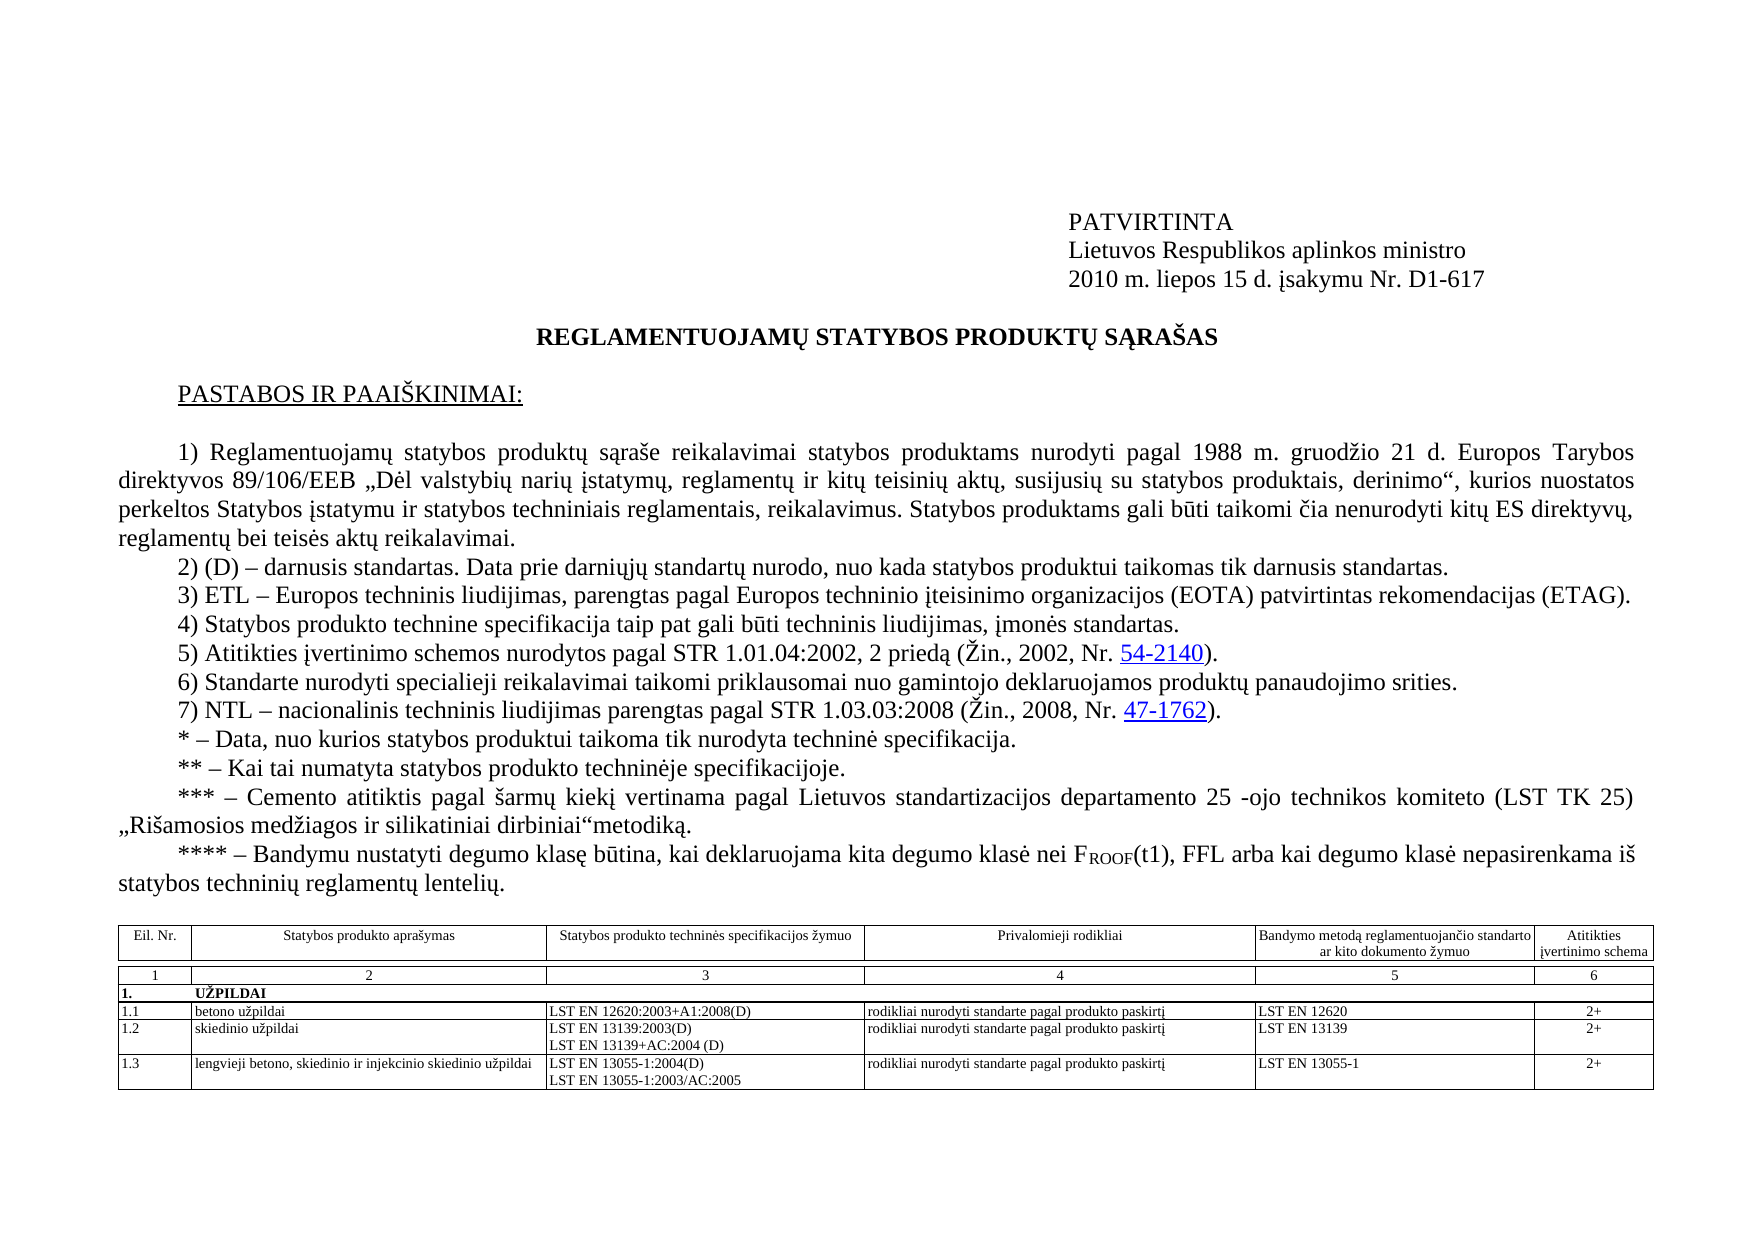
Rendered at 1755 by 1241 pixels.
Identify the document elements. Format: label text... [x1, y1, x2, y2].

table_cell [1534, 961, 1653, 966]
table_cell [119, 1037, 191, 1054]
table_cell 2 [192, 967, 546, 984]
table_cell [865, 985, 1255, 1001]
table_cell [1256, 1072, 1534, 1088]
table_cell [118, 961, 192, 966]
table_cell 1.1 [119, 1003, 191, 1019]
table_cell [865, 1037, 1255, 1054]
table_cell [192, 961, 546, 966]
table_header Atitikties įvertinimo schema [1535, 926, 1653, 960]
table_cell skiedinio užpildai [192, 1020, 546, 1037]
table_cell [1256, 1037, 1534, 1054]
table_cell [192, 1072, 546, 1088]
text REGLAMENTUOJAMŲ STATYBOS PRODUKTŲ SĄRAŠAS [118, 322, 1636, 350]
text ** – Kai tai numatyta statybos produkto techninėje specifikacijoje. [118, 753, 1636, 782]
text PATVIRTINTA [1068, 207, 1636, 235]
table_cell 1. [119, 985, 192, 1001]
table_cell LST EN 13139:2003(D) [547, 1020, 864, 1037]
table_cell [1534, 985, 1653, 1001]
table_cell rodikliai nurodyti standarte pagal produkto paskirtį [865, 1003, 1255, 1019]
text 2) (D) – darnusis standartas. Data prie darniųjų standartų nurodo, nuo kada statybos produktui taikomas tik darnusis standartas. [118, 552, 1636, 580]
table_cell LST EN 12620 [1256, 1003, 1534, 1019]
table_header Bandymo metodą reglamentuojančio standarto ar kito dokumento žymuo [1256, 926, 1534, 960]
table_cell LST EN 13055-1:2004(D) [547, 1055, 864, 1072]
text 1) Reglamentuojamų statybos produktų sąraše reikalavimai statybos produktams nurodyti pagal 1988 m. gruodžio 21 d. Europos Tarybos direktyvos 89/106/EEB „Dėl valstybių narių įstatymų, reglamentų ir kitų teisinių aktų, susijusių su statybos produktais, derinimo“, kurios nuostatos perkeltos Statybos įstatymu ir statybos techniniais reglamentais, reikalavimus. Statybos produktams gali būti taikomi čia nenurodyti kitų ES direktyvų, reglamentų bei teisės aktų reikalavimai. [118, 437, 1636, 552]
table_cell [546, 985, 865, 1001]
table_cell [865, 961, 1255, 966]
table_cell 2+ [1535, 1003, 1653, 1019]
table_header Statybos produkto techninės specifikacijos žymuo [547, 926, 864, 960]
table_cell [1255, 961, 1534, 966]
table_cell lengvieji betono, skiedinio ir injekcinio skiedinio užpildai [192, 1055, 546, 1072]
table_cell [1535, 1037, 1653, 1054]
text 6) Standarte nurodyti specialieji reikalavimai taikomi priklausomai nuo gamintojo deklaruojamos produktų panaudojimo srities. [118, 667, 1636, 695]
table_header Privalomieji rodikliai [865, 926, 1255, 960]
table_cell [546, 961, 865, 966]
text * – Data, nuo kurios statybos produktui taikoma tik nurodyta techninė specifikacija. [118, 724, 1636, 753]
table_cell 1.2 [119, 1020, 191, 1037]
table_cell rodikliai nurodyti standarte pagal produkto paskirtį [865, 1055, 1255, 1072]
text Lietuvos Respublikos aplinkos ministro [1068, 235, 1636, 264]
table_cell [865, 1072, 1255, 1088]
text 2010 m. liepos 15 d. įsakymu Nr. D1-617 [1068, 264, 1636, 293]
table_cell betono užpildai [192, 1003, 546, 1019]
table_cell 5 [1256, 967, 1534, 984]
table_cell 6 [1535, 967, 1653, 984]
table_cell [119, 1072, 191, 1088]
table_header Eil. Nr. [119, 926, 191, 960]
table_cell 3 [547, 967, 864, 984]
text 7) NTL – nacionalinis techninis liudijimas parengtas pagal STR 1.03.03:2008 (Žin., 2008, Nr. 47-1762). [118, 695, 1636, 724]
text *** – Cemento atitiktis pagal šarmų kiekį vertinama pagal Lietuvos standartizacijos departamento 25 -ojo technikos komiteto (LST TK 25) „Rišamosios medžiagos ir silikatiniai dirbiniai“metodiką. [118, 782, 1636, 839]
table_cell LST EN 13139+AC:2004 (D) [547, 1037, 864, 1054]
table_cell LST EN 13139 [1256, 1020, 1534, 1037]
table_cell 1.3 [119, 1055, 191, 1072]
table_header Statybos produkto aprašymas [192, 926, 546, 960]
table_cell LST EN 12620:2003+A1:2008(D) [547, 1003, 864, 1019]
text 4) Statybos produkto technine specifikacija taip pat gali būti techninis liudijimas, įmonės standartas. [118, 609, 1636, 638]
table_cell [192, 1037, 546, 1054]
table_cell UŽPILDAI [192, 985, 546, 1001]
text 3) ETL – Europos techninis liudijimas, parengtas pagal Europos techninio įteisinimo organizacijos (EOTA) patvirtintas rekomendacijas (ETAG). [118, 580, 1636, 609]
table_cell [1255, 985, 1534, 1001]
text **** – Bandymu nustatyti degumo klasę būtina, kai deklaruojama kita degumo klasė nei FROOF(t1), FFL arba kai degumo klasė nepasirenkama iš statybos techninių reglamentų lentelių. [118, 839, 1636, 897]
text 5) Atitikties įvertinimo schemos nurodytos pagal STR 1.01.04:2002, 2 priedą (Žin., 2002, Nr. 54-2140). [118, 638, 1636, 667]
table_cell 2+ [1535, 1020, 1653, 1037]
table_cell LST EN 13055-1:2003/AC:2005 [547, 1072, 864, 1088]
table_cell [1535, 1072, 1653, 1088]
table_cell rodikliai nurodyti standarte pagal produkto paskirtį [865, 1020, 1255, 1037]
table_cell 1 [119, 967, 191, 984]
table_cell LST EN 13055-1 [1256, 1055, 1534, 1072]
text PASTABOS IR PAAIŠKINIMAI: [118, 379, 1636, 408]
table_cell 2+ [1535, 1055, 1653, 1072]
table_cell 4 [865, 967, 1255, 984]
